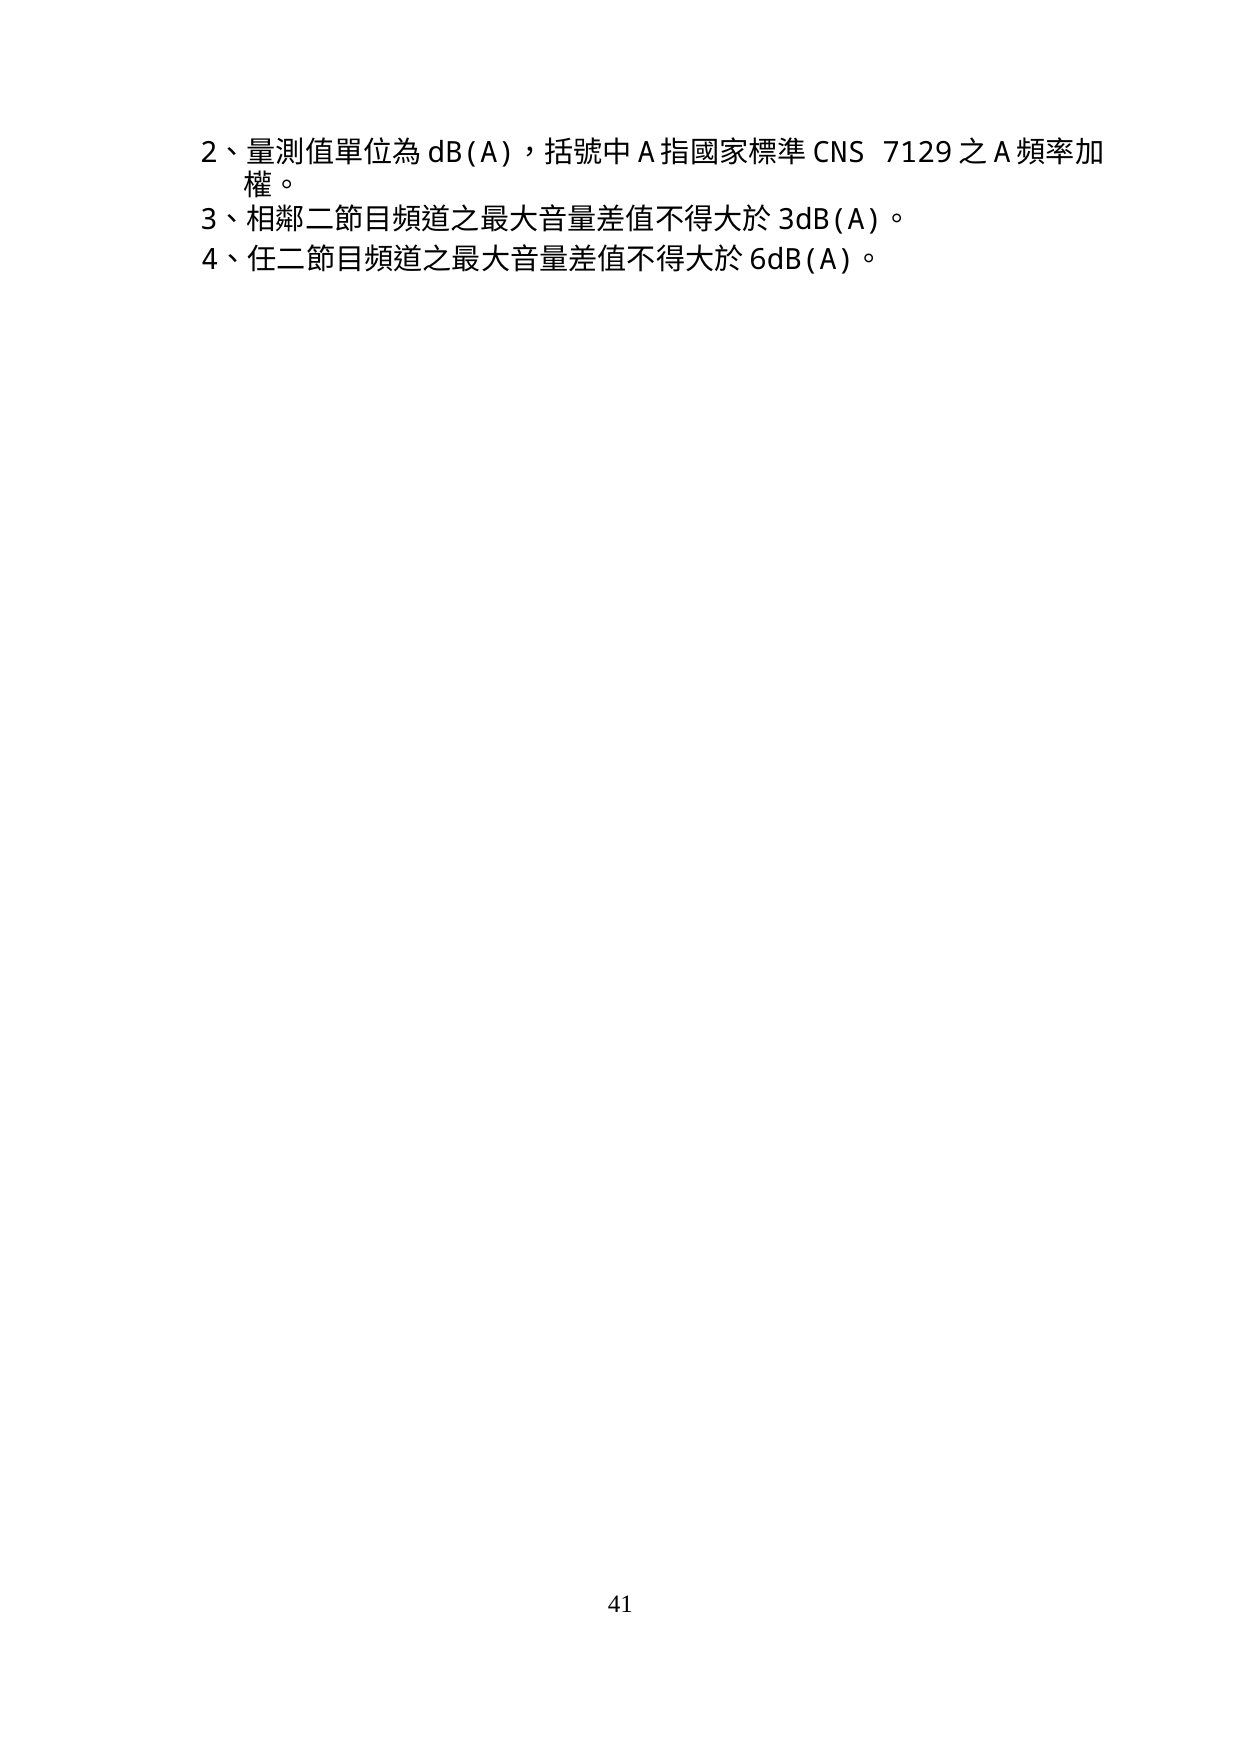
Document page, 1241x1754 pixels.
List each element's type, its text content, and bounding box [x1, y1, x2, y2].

text 2、量測值單位為dB(A)，括號中A指國家標準CNS 7129之A頻率加權。 [200, 136, 1128, 202]
text 3、相鄰二節目頻道之最大音量差值不得大於3dB(A)。 [200, 202, 1128, 236]
text 4、任二節目頻道之最大音量差值不得大於6dB(A)。 [201, 236, 1128, 278]
